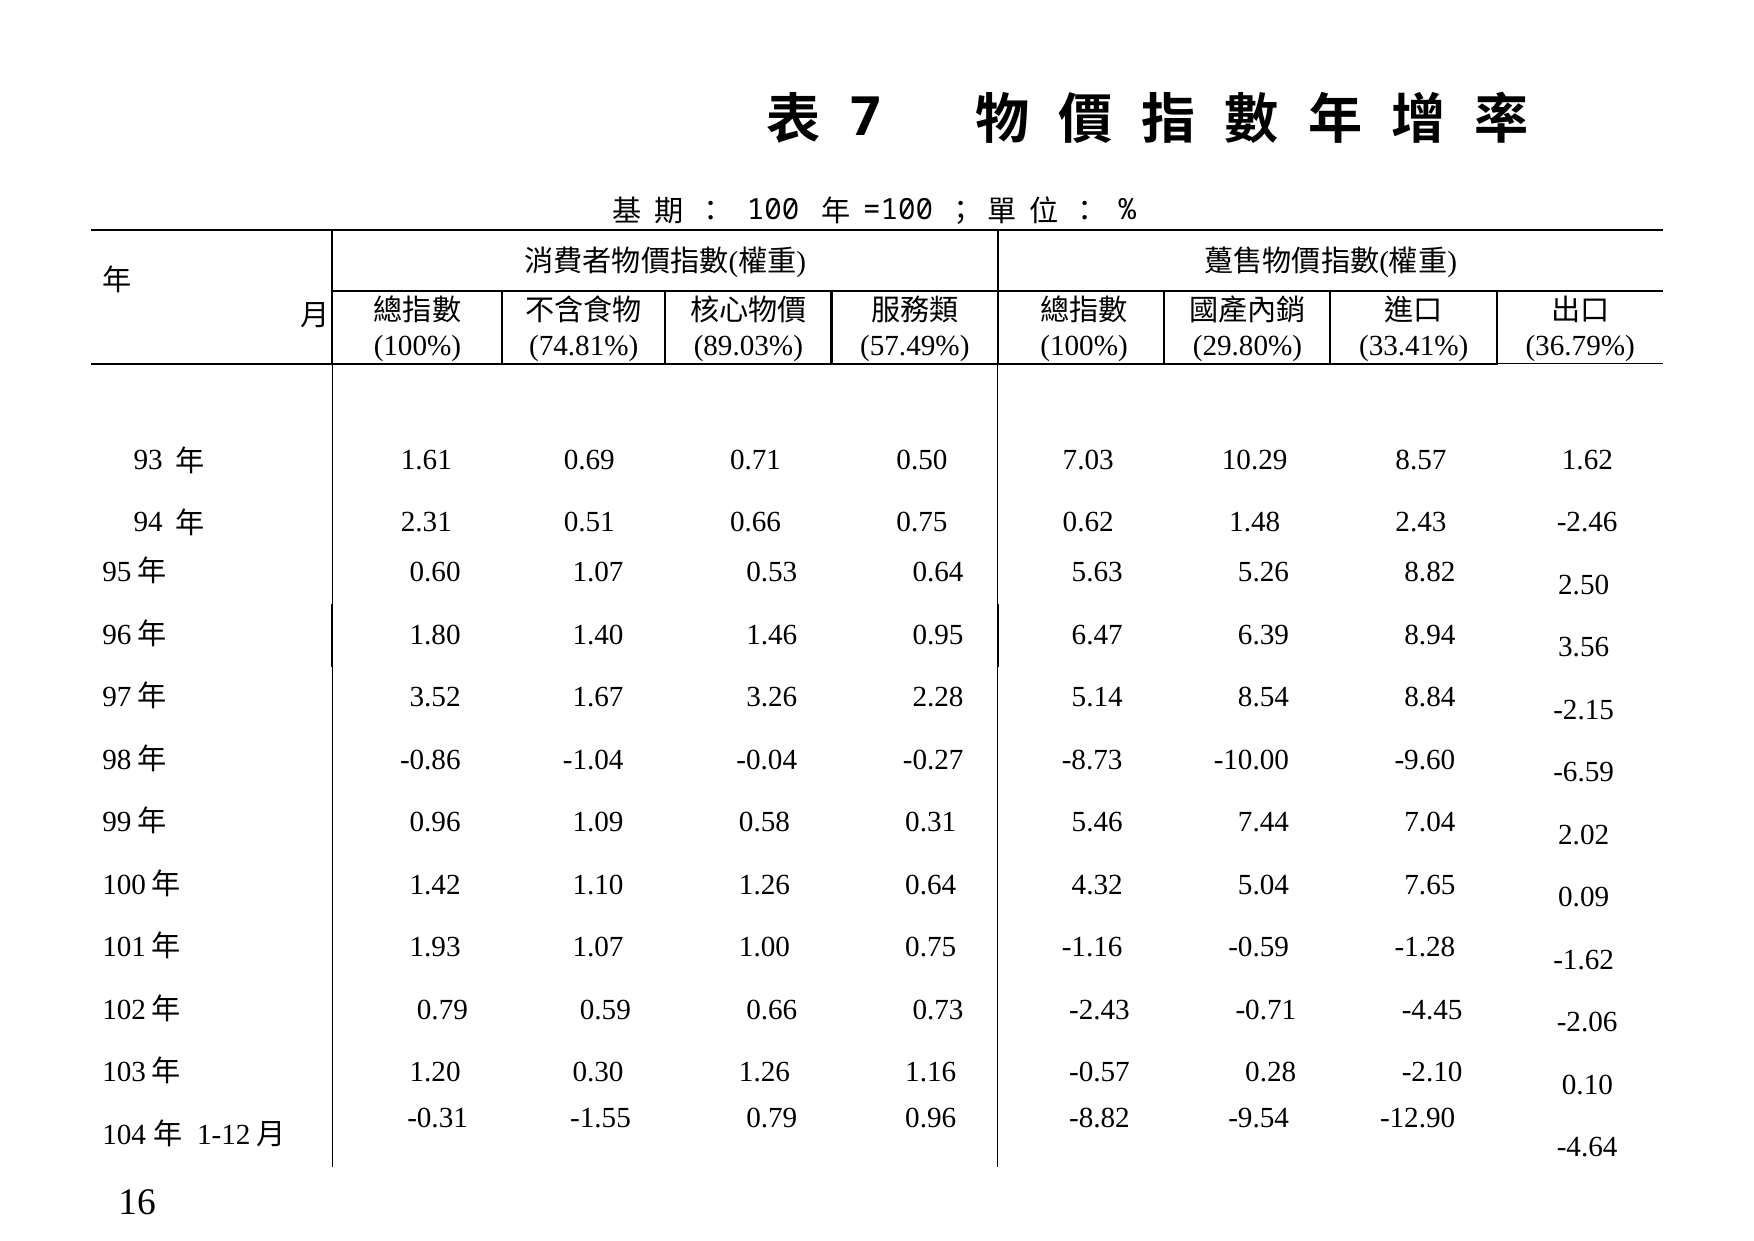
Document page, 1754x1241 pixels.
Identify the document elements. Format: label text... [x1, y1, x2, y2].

table_cell -10.00 [1164, 729, 1330, 792]
table_header 年 月 [91, 231, 331, 362]
table_cell 0.75 [831, 917, 997, 979]
table_header 躉售物價指數(權重) [999, 231, 1663, 289]
table_cell 8.84 [1330, 667, 1497, 729]
table_cell 0.59 [502, 979, 665, 1042]
table_cell -1.62 [1497, 917, 1663, 979]
table_cell 0.96 [831, 1104, 997, 1167]
table_cell -0.59 [1164, 917, 1330, 979]
table_cell 8.54 [1164, 667, 1330, 729]
table_cell 進口(33.41%) [1331, 292, 1496, 362]
table_cell 0.28 [1164, 1042, 1330, 1104]
table_cell 0.53 [665, 542, 831, 604]
table_cell 1.09 [502, 792, 665, 854]
table_cell -0.04 [665, 729, 831, 792]
table_cell -6.59 [1497, 729, 1663, 792]
table_cell -1.16 [998, 917, 1164, 979]
table_cell 0.95 [831, 604, 997, 667]
table_cell 104 年 1-12月 [91, 1104, 332, 1167]
table_cell 1.10 [502, 854, 665, 917]
table_cell 1.48 [1164, 479, 1330, 542]
table_cell 95年 [91, 542, 332, 604]
table_cell 10.29 [1164, 365, 1330, 479]
table_cell 94年 [91, 479, 332, 542]
table_cell -0.86 [333, 729, 502, 792]
table_cell 3.52 [333, 667, 502, 729]
table_cell 3.56 [1497, 604, 1663, 667]
table_cell 0.66 [665, 979, 831, 1042]
table_cell 2.02 [1497, 792, 1663, 854]
table_cell 0.69 [502, 365, 665, 479]
table_cell -9.60 [1330, 729, 1497, 792]
table_cell 1.26 [665, 1042, 831, 1104]
table_cell 0.60 [333, 542, 502, 604]
table_cell 1.46 [665, 604, 831, 667]
table_cell 1.80 [333, 604, 502, 667]
table_cell 0.71 [665, 365, 831, 479]
table_cell -0.57 [998, 1042, 1164, 1104]
table_cell 93年 [91, 365, 332, 479]
table_cell -1.04 [502, 729, 665, 792]
table_cell 2.31 [333, 479, 502, 542]
table_cell 3.26 [665, 667, 831, 729]
table_cell 5.26 [1164, 542, 1330, 604]
table_cell 103年 [91, 1042, 332, 1104]
table_cell 0.75 [831, 479, 997, 542]
table_header 消費者物價指數(權重) [333, 231, 997, 289]
table_cell -2.46 [1497, 479, 1663, 542]
table_cell 0.62 [998, 479, 1164, 542]
table_cell 102年 [91, 979, 332, 1042]
table_cell 總指數 (100%) [333, 292, 501, 362]
table_cell -2.06 [1497, 979, 1663, 1042]
table_cell 101年 [91, 917, 332, 979]
table_cell 1.42 [333, 854, 502, 917]
table_cell 5.14 [998, 667, 1164, 729]
table_cell 1.26 [665, 854, 831, 917]
table_cell 不含食物(74.81%) [503, 292, 664, 362]
table_cell 0.31 [831, 792, 997, 854]
table_cell 7.44 [1164, 792, 1330, 854]
table_cell 97年 [91, 667, 332, 729]
table_cell 0.66 [665, 479, 831, 542]
table_cell -0.71 [1164, 979, 1330, 1042]
table_cell 服務類(57.49%) [833, 292, 997, 362]
table_cell -4.64 [1497, 1104, 1663, 1167]
table_cell 1.61 [333, 365, 502, 479]
table_cell -2.43 [998, 979, 1164, 1042]
table_cell 1.40 [502, 604, 665, 667]
table_cell 1.00 [665, 917, 831, 979]
table_cell 96年 [91, 604, 331, 667]
table_cell 5.04 [1164, 854, 1330, 917]
table_cell 0.96 [333, 792, 502, 854]
table_cell 2.43 [1330, 479, 1497, 542]
table_cell 1.67 [502, 667, 665, 729]
table_cell 1.07 [502, 542, 665, 604]
table_cell 1.16 [831, 1042, 997, 1104]
table_cell 6.47 [999, 604, 1164, 667]
table_cell 1.20 [333, 1042, 502, 1104]
table_cell 5.46 [998, 792, 1164, 854]
table_cell 0.51 [502, 479, 665, 542]
table_cell 1.07 [502, 917, 665, 979]
table_cell 8.94 [1330, 604, 1497, 667]
table_cell 0.79 [333, 979, 502, 1042]
table_cell -8.82 [998, 1104, 1164, 1167]
table_cell 0.58 [665, 792, 831, 854]
table_cell 1.62 [1497, 364, 1663, 479]
table_cell 100年 [91, 854, 332, 917]
table_cell 0.10 [1497, 1042, 1663, 1104]
table_cell -2.15 [1497, 667, 1663, 729]
table_cell 0.64 [831, 542, 997, 604]
table_cell -9.54 [1164, 1104, 1330, 1167]
table_cell 2.50 [1497, 542, 1663, 604]
table_cell 0.30 [502, 1042, 665, 1104]
table_cell 99年 [91, 792, 332, 854]
table_cell 7.04 [1330, 792, 1497, 854]
table_cell -12.90 [1330, 1104, 1497, 1167]
text 表7 物價指數年增率 基期：100年=100；單位：% [127, 42, 1627, 229]
table_cell -2.10 [1330, 1042, 1497, 1104]
table_cell 核心物價(89.03%) [666, 292, 830, 362]
table_cell -4.45 [1330, 979, 1497, 1042]
table_cell 0.09 [1497, 854, 1663, 917]
table_cell 1.93 [333, 917, 502, 979]
table_cell -8.73 [998, 729, 1164, 792]
table_cell 6.39 [1164, 604, 1330, 667]
table_cell 4.32 [998, 854, 1164, 917]
table_cell 0.64 [831, 854, 997, 917]
table_cell -1.55 [502, 1104, 665, 1167]
table_cell 98年 [91, 729, 332, 792]
table_cell -0.31 [333, 1104, 502, 1167]
table_cell -0.27 [831, 729, 997, 792]
table_cell 7.03 [998, 365, 1164, 479]
table_cell 總指數(100%) [999, 292, 1163, 362]
table_cell 2.28 [831, 667, 997, 729]
table_cell 0.79 [665, 1104, 831, 1167]
table_cell 5.63 [998, 542, 1164, 604]
table_cell 0.73 [831, 979, 997, 1042]
table_cell 8.57 [1330, 365, 1497, 479]
table_cell -1.28 [1330, 917, 1497, 979]
table_cell 0.50 [831, 365, 997, 479]
table_cell 出口(36.79%) [1498, 292, 1663, 362]
table_cell 7.65 [1330, 854, 1497, 917]
table_cell 8.82 [1330, 542, 1497, 604]
table_cell 國產內銷(29.80%) [1165, 292, 1329, 362]
